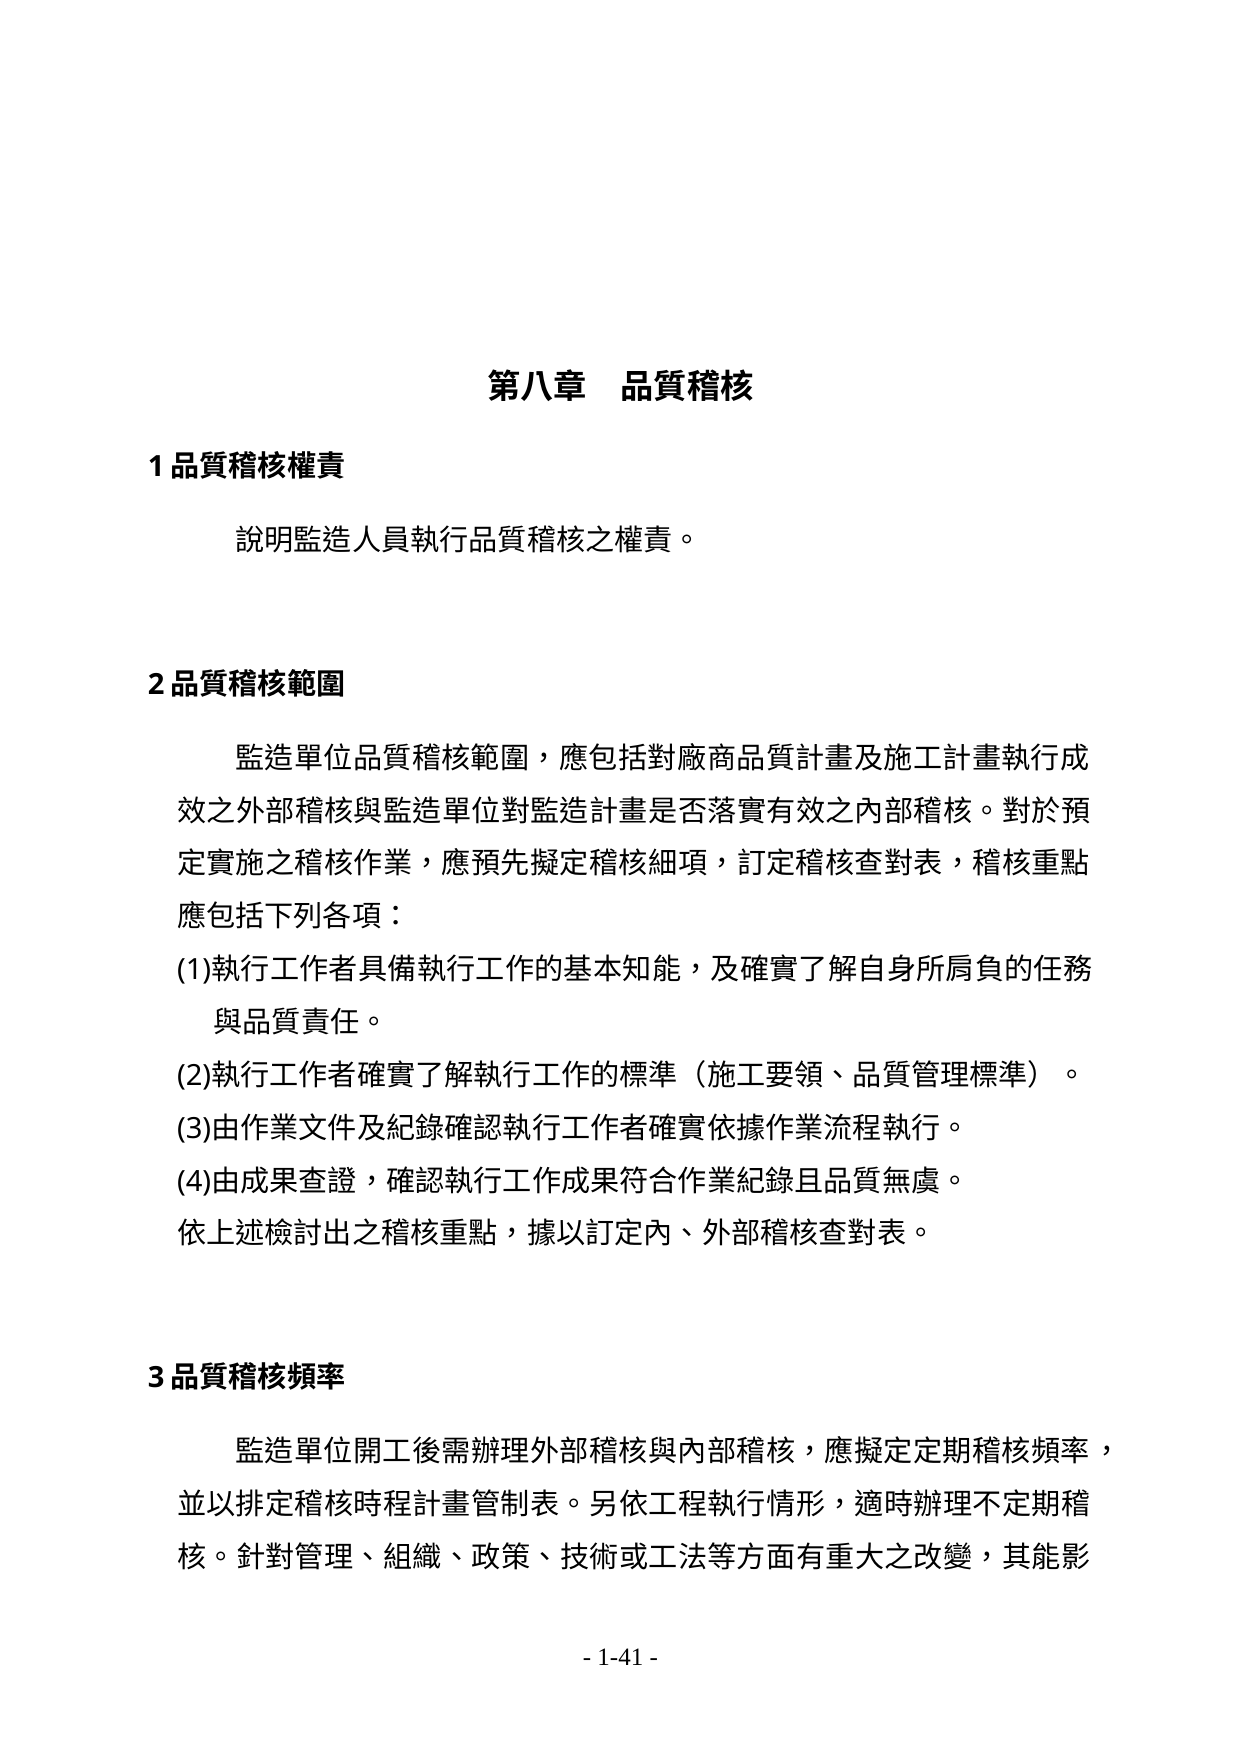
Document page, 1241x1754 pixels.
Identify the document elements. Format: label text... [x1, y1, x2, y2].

text (4)由成果查證，確認執行工作成果符合作業紀錄且品質無虞。 [177, 1157, 1092, 1199]
subtitle 3品質稽核頻率 [148, 1354, 1092, 1396]
text 監造單位開工後需辦理外部稽核與內部稽核，應擬定定期稽核頻率，並以排定稽核時程計畫管制表。另依工程執行情形，適時辦理不定期稽核。針對管理、組織、政策、技術或工法等方面有重大之改變，其能影響品質系統者，以及最近幾次稽核之結果等各種狀況，均應作為訂定不定期稽核時機之重要因素。 [177, 1428, 1092, 1576]
subtitle 1品質稽核權責 [148, 443, 1092, 485]
text (1)執行工作者具備執行工作的基本知能，及確實了解自身所肩負的任務與品質責任。 [177, 946, 1092, 1041]
text 監造單位品質稽核範圍，應包括對廠商品質計畫及施工計畫執行成效之外部稽核與監造單位對監造計畫是否落實有效之內部稽核。對於預定實施之稽核作業，應預先擬定稽核細項，訂定稽核查對表，稽核重點應包括下列各項： [177, 734, 1092, 935]
text 依上述檢討出之稽核重點，據以訂定內、外部稽核查對表。 [177, 1210, 1092, 1252]
subtitle 2品質稽核範圍 [148, 660, 1092, 703]
subtitle 第八章 品質稽核 [148, 360, 1092, 408]
text 說明監造人員執行品質稽核之權責。 [177, 517, 1092, 559]
text (3)由作業文件及紀錄確認執行工作者確實依據作業流程執行。 [177, 1104, 1092, 1147]
text (2)執行工作者確實了解執行工作的標準（施工要領、品質管理標準）。 [177, 1051, 1092, 1094]
